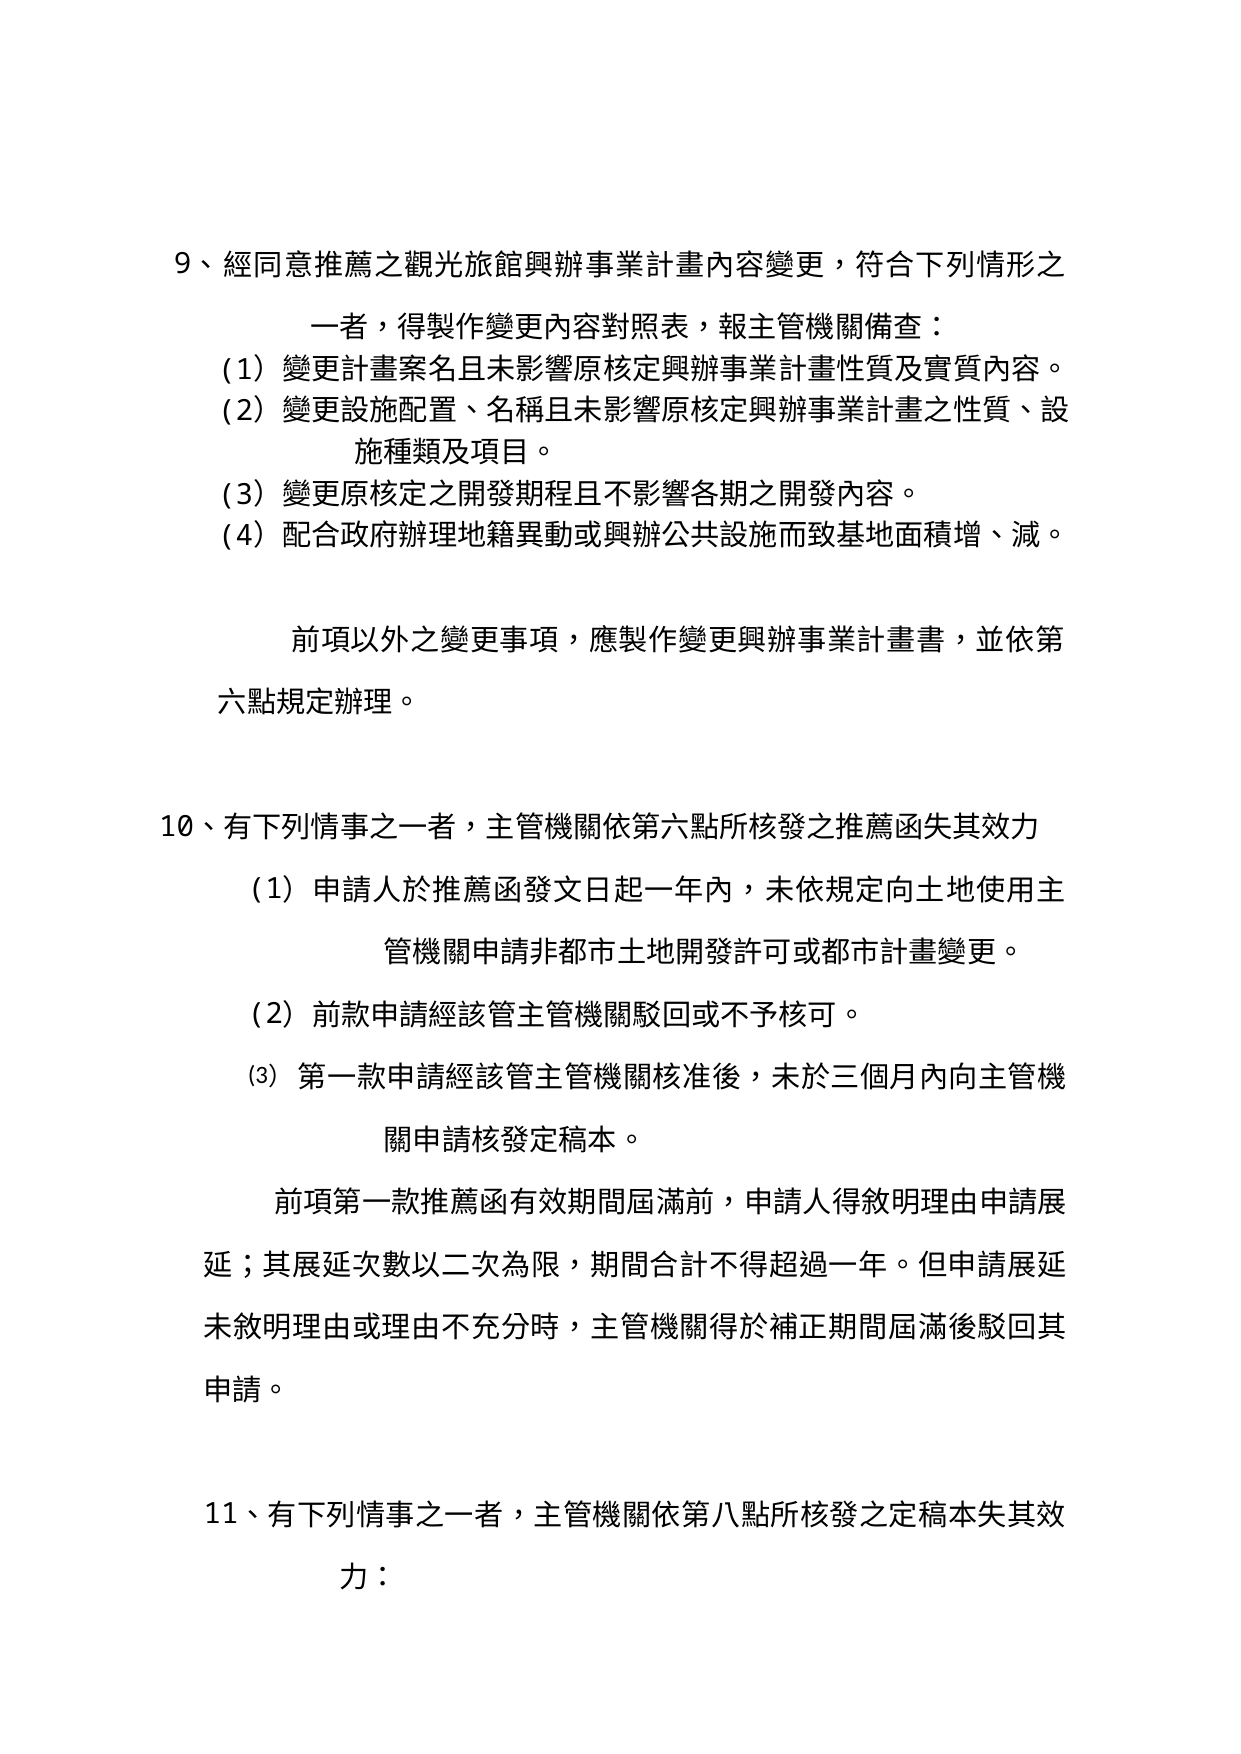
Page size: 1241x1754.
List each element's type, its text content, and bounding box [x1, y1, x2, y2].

table_cell 有下列情事之一者，主管機關依第六點所核發之推薦函失其效力 申請人於推薦函發文日起一年內，未依規定向土地使用主管機關申請非都市土地開發許可或都市計畫變更。 前款申請經該管主管機關駁回或不予核可。 第一款申請經該管主管機關核准後，未於三個月內向主管機關申請核發定稿本。 前項第一款推薦函有效期間屆滿前，申請人得敘明理由申請展延；其展延次數以二次為限，期間合計不得超過一年。但申請展延未敘明理由或理由不充分時，主管機關得於補正期間屆滿後駁回其申請。 [148, 721, 1083, 1408]
table_cell 有下列情事之一者，主管機關依第八點所核發之定稿本失其效力： 申請人於核發定稿本函發文日起一年內，未向直轄市、縣(市)政府申請開發或向主管機關申請觀光旅館業之籌設。 前款申請經該管主管機關駁回、不予核可或核准後經廢止或失其效力。 未依核定計畫興建，經主管機關限期提出申請變更興辦事業計畫未提出申請者。 前項第一款定稿本有效期間屆滿前，申請人得敘明理由申請展延；其展延次數以二次為限，期間合計不得超過一年。但申請展延未敘明理由或理由不充分者，主管機關得於補正期間屆滿後駁回其申請。 [148, 1408, 1083, 1596]
table_cell 經同意推薦之觀光旅館興辦事業計畫內容變更，符合下列情形之一者，得製作變更內容對照表，報主管機關備查： 變更計畫案名且未影響原核定興辦事業計畫性質及實質內容。 變更設施配置、名稱且未影響原核定興辦事業計畫之性質、設施種類及項目。 變更原核定之開發期程且不影響各期之開發內容。 配合政府辦理地籍異動或興辦公共設施而致基地面積增、減。 前項以外之變更事項，應製作變更興辦事業計畫書，並依第六點規定辦理。 [148, 158, 1083, 721]
